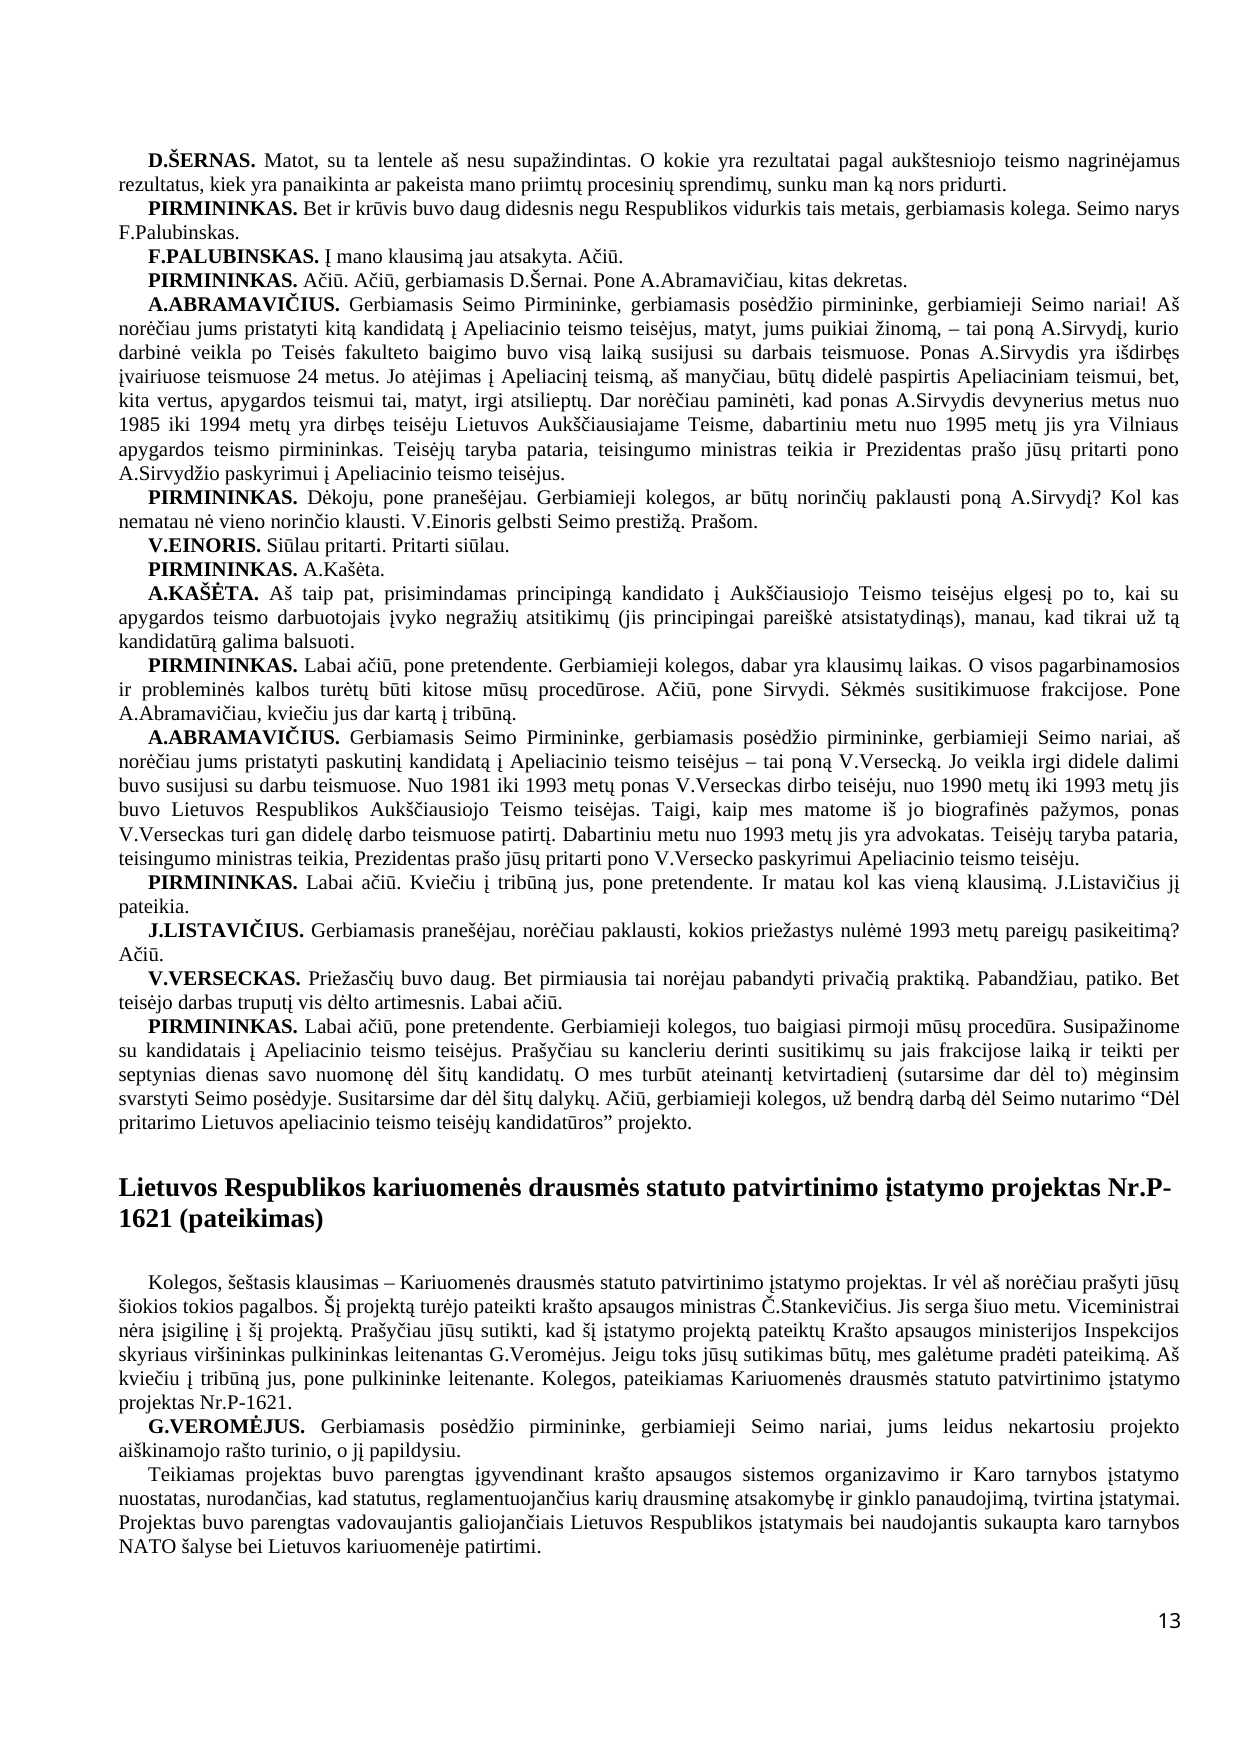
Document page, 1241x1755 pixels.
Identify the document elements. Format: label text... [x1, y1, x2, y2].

text PIRMININKAS. Bet ir krūvis buvo daug didesnis negu Respublikos vidurkis tais metais, gerbiamasis kolega. Seimo narys F.Palubinskas. [118, 196, 1181, 244]
text PIRMININKAS. Labai ačiū, pone pretendente. Gerbiamieji kolegos, tuo baigiasi pirmoji mūsų procedūra. Susipažinome su kandidatais į Apeliacinio teismo teisėjus. Prašyčiau su kancleriu derinti susitikimų su jais frakcijose laiką ir teikti per septynias dienas savo nuomonę dėl šitų kandidatų. O mes turbūt ateinantį ketvirtadienį (sutarsime dar dėl to) mėginsim svarstyti Seimo posėdyje. Susitarsime dar dėl šitų dalykų. Ačiū, gerbiamieji kolegos, už bendrą darbą dėl Seimo nutarimo “Dėl pritarimo Lietuvos apeliacinio teismo teisėjų kandidatūros” projekto. [118, 1014, 1181, 1134]
text Teikiamas projektas buvo parengtas įgyvendinant krašto apsaugos sistemos organizavimo ir Karo tarnybos įstatymo nuostatas, nurodančias, kad statutus, reglamentuojančius karių drausminę atsakomybę ir ginklo panaudojimą, tvirtina įstatymai. Projektas buvo parengtas vadovaujantis galiojančiais Lietuvos Respublikos įstatymais bei naudojantis sukaupta karo tarnybos NATO šalyse bei Lietuvos kariuomenėje patirtimi. [118, 1462, 1181, 1558]
text F.PALUBINSKAS. Į mano klausimą jau atsakyta. Ačiū. [118, 244, 1181, 268]
text A.KAŠĖTA. Aš taip pat, prisimindamas principingą kandidato į Aukščiausiojo Teismo teisėjus elgesį po to, kai su apygardos teismo darbuotojais įvyko negražių atsitikimų (jis principingai pareiškė atsistatydinąs), manau, kad tikrai už tą kandidatūrą galima balsuoti. [118, 581, 1181, 653]
text Kolegos, šeštasis klausimas – Kariuomenės drausmės statuto patvirtinimo įstatymo projektas. Ir vėl aš norėčiau prašyti jūsų šiokios tokios pagalbos. Šį projektą turėjo pateikti krašto apsaugos ministras Č.Stankevičius. Jis serga šiuo metu. Viceministrai nėra įsigilinę į šį projektą. Prašyčiau jūsų sutikti, kad šį įstatymo projektą pateiktų Krašto apsaugos ministerijos Inspekcijos skyriaus viršininkas pulkininkas leitenantas G.Veromėjus. Jeigu toks jūsų sutikimas būtų, mes galėtume pradėti pateikimą. Aš kviečiu į tribūną jus, pone pulkininke leitenante. Kolegos, pateikiamas Kariuomenės drausmės statuto patvirtinimo įstatymo projektas Nr.P-1621. [118, 1270, 1181, 1414]
text A.ABRAMAVIČIUS. Gerbiamasis Seimo Pirmininke, gerbiamasis posėdžio pirmininke, gerbiamieji Seimo nariai, aš norėčiau jums pristatyti paskutinį kandidatą į Apeliacinio teismo teisėjus – tai poną V.Versecką. Jo veikla irgi didele dalimi buvo susijusi su darbu teismuose. Nuo 1981 iki 1993 metų ponas V.Verseckas dirbo teisėju, nuo 1990 metų iki 1993 metų jis buvo Lietuvos Respublikos Aukščiausiojo Teismo teisėjas. Taigi, kaip mes matome iš jo biografinės pažymos, ponas V.Verseckas turi gan didelę darbo teismuose patirtį. Dabartiniu metu nuo 1993 metų jis yra advokatas. Teisėjų taryba pataria, teisingumo ministras teikia, Prezidentas prašo jūsų pritarti pono V.Versecko paskyrimui Apeliacinio teismo teisėju. [118, 725, 1181, 869]
text PIRMININKAS. Labai ačiū. Kviečiu į tribūną jus, pone pretendente. Ir matau kol kas vieną klausimą. J.Listavičius jį pateikia. [118, 869, 1181, 918]
text PIRMININKAS. A.Kašėta. [118, 557, 1181, 581]
text PIRMININKAS. Ačiū. Ačiū, gerbiamasis D.Šernai. Pone A.Abramavičiau, kitas dekretas. [118, 268, 1181, 292]
text G.VEROMĖJUS. Gerbiamasis posėdžio pirmininke, gerbiamieji Seimo nariai, jums leidus nekartosiu projekto aiškinamojo rašto turinio, o jį papildysiu. [118, 1414, 1181, 1462]
text V.VERSECKAS. Priežasčių buvo daug. Bet pirmiausia tai norėjau pabandyti privačią praktiką. Pabandžiau, patiko. Bet teisėjo darbas truputį vis dėlto artimesnis. Labai ačiū. [118, 966, 1181, 1014]
text Lietuvos Respublikos kariuomenės drausmės statuto patvirtinimo įstatymo projektas Nr.P-1621 (pateikimas) [118, 1171, 1181, 1233]
text PIRMININKAS. Dėkoju, pone pranešėjau. Gerbiamieji kolegos, ar būtų norinčių paklausti poną A.Sirvydį? Kol kas nematau nė vieno norinčio klausti. V.Einoris gelbsti Seimo prestižą. Prašom. [118, 484, 1181, 533]
text J.LISTAVIČIUS. Gerbiamasis pranešėjau, norėčiau paklausti, kokios priežastys nulėmė 1993 metų pareigų pasikeitimą? Ačiū. [118, 918, 1181, 966]
text A.ABRAMAVIČIUS. Gerbiamasis Seimo Pirmininke, gerbiamasis posėdžio pirmininke, gerbiamieji Seimo nariai! Aš norėčiau jums pristatyti kitą kandidatą į Apeliacinio teismo teisėjus, matyt, jums puikiai žinomą, – tai poną A.Sirvydį, kurio darbinė veikla po Teisės fakulteto baigimo buvo visą laiką susijusi su darbais teismuose. Ponas A.Sirvydis yra išdirbęs įvairiuose teismuose 24 metus. Jo atėjimas į Apeliacinį teismą, aš manyčiau, būtų didelė paspirtis Apeliaciniam teismui, bet, kita vertus, apygardos teismui tai, matyt, irgi atsilieptų. Dar norėčiau paminėti, kad ponas A.Sirvydis devynerius metus nuo 1985 iki 1994 metų yra dirbęs teisėju Lietuvos Aukščiausiajame Teisme, dabartiniu metu nuo 1995 metų jis yra Vilniaus apygardos teismo pirmininkas. Teisėjų taryba pataria, teisingumo ministras teikia ir Prezidentas prašo jūsų pritarti pono A.Sirvydžio paskyrimui į Apeliacinio teismo teisėjus. [118, 292, 1181, 484]
text PIRMININKAS. Labai ačiū, pone pretendente. Gerbiamieji kolegos, dabar yra klausimų laikas. O visos pagarbinamosios ir probleminės kalbos turėtų būti kitose mūsų procedūrose. Ačiū, pone Sirvydi. Sėkmės susitikimuose frakcijose. Pone A.Abramavičiau, kviečiu jus dar kartą į tribūną. [118, 653, 1181, 725]
text V.EINORIS. Siūlau pritarti. Pritarti siūlau. [118, 533, 1181, 557]
text D.ŠERNAS. Matot, su ta lentele aš nesu supažindintas. O kokie yra rezultatai pagal aukštesniojo teismo nagrinėjamus rezultatus, kiek yra panaikinta ar pakeista mano priimtų procesinių sprendimų, sunku man ką nors pridurti. [118, 148, 1181, 196]
